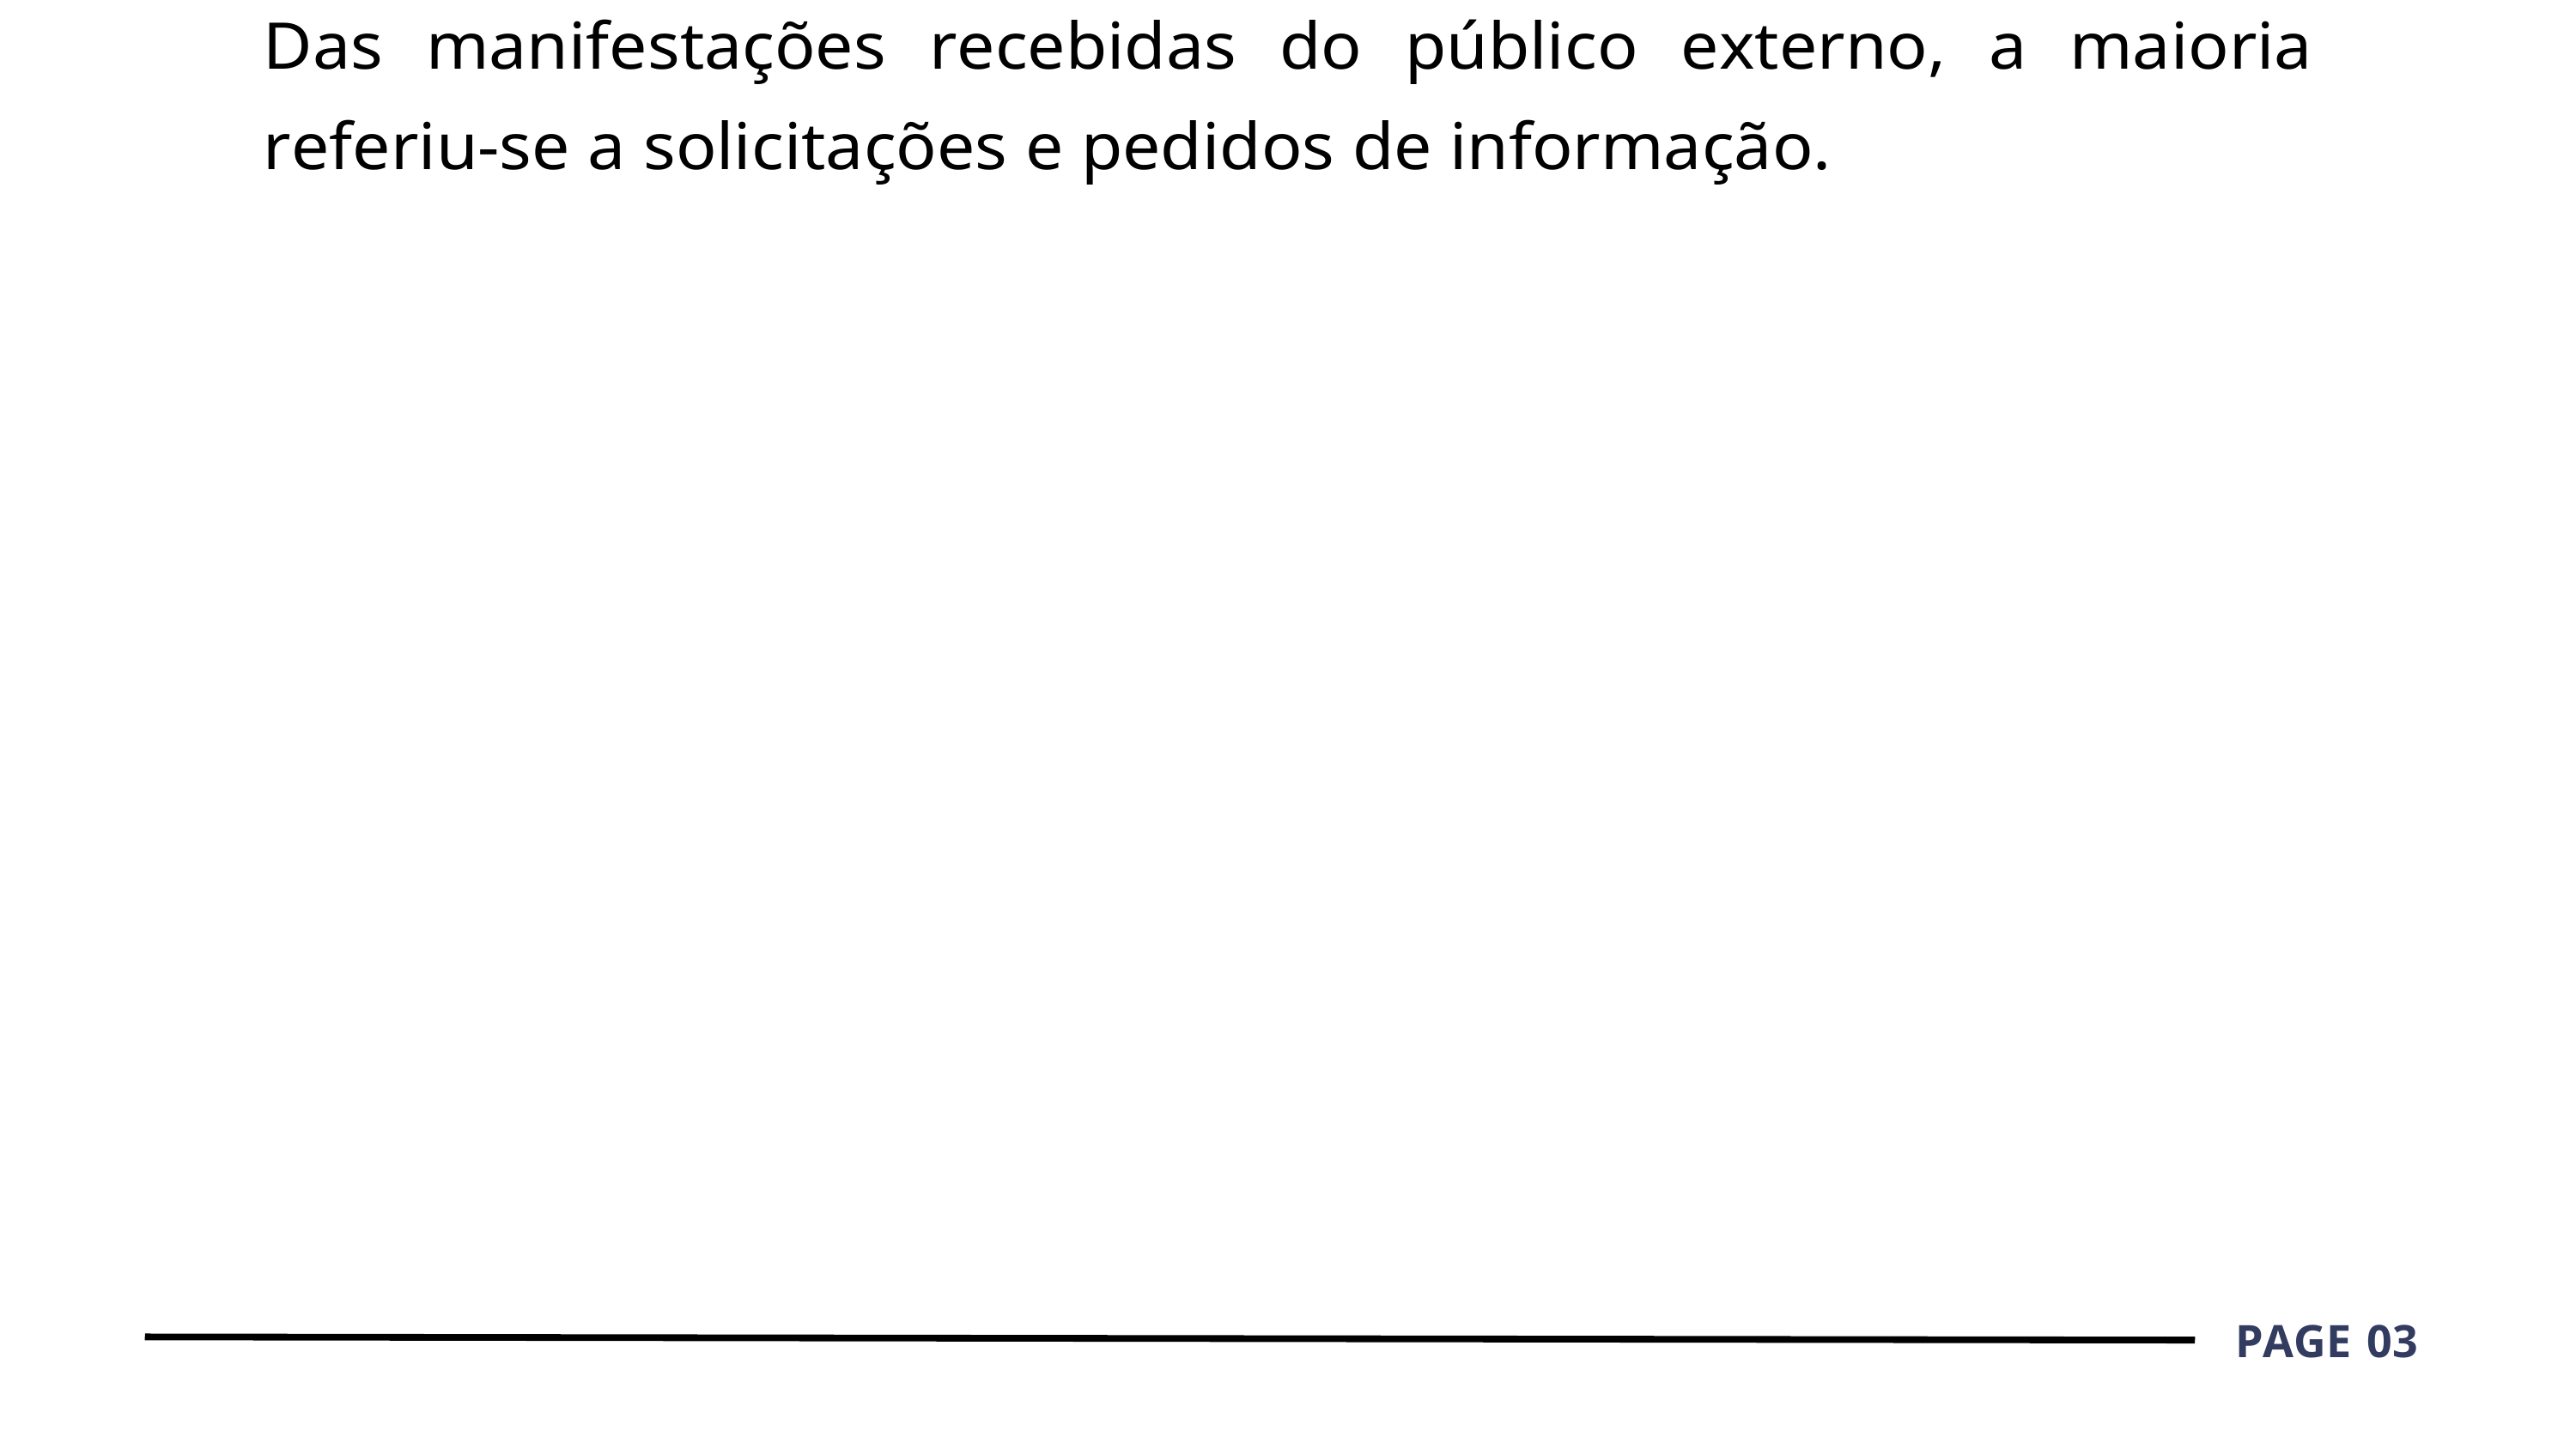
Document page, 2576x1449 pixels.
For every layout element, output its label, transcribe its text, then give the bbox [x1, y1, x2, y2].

text Das manifestações recebidas do público externo, a maioria referiu-se a solicitações e pedidos de informação. [264, 0, 2312, 189]
